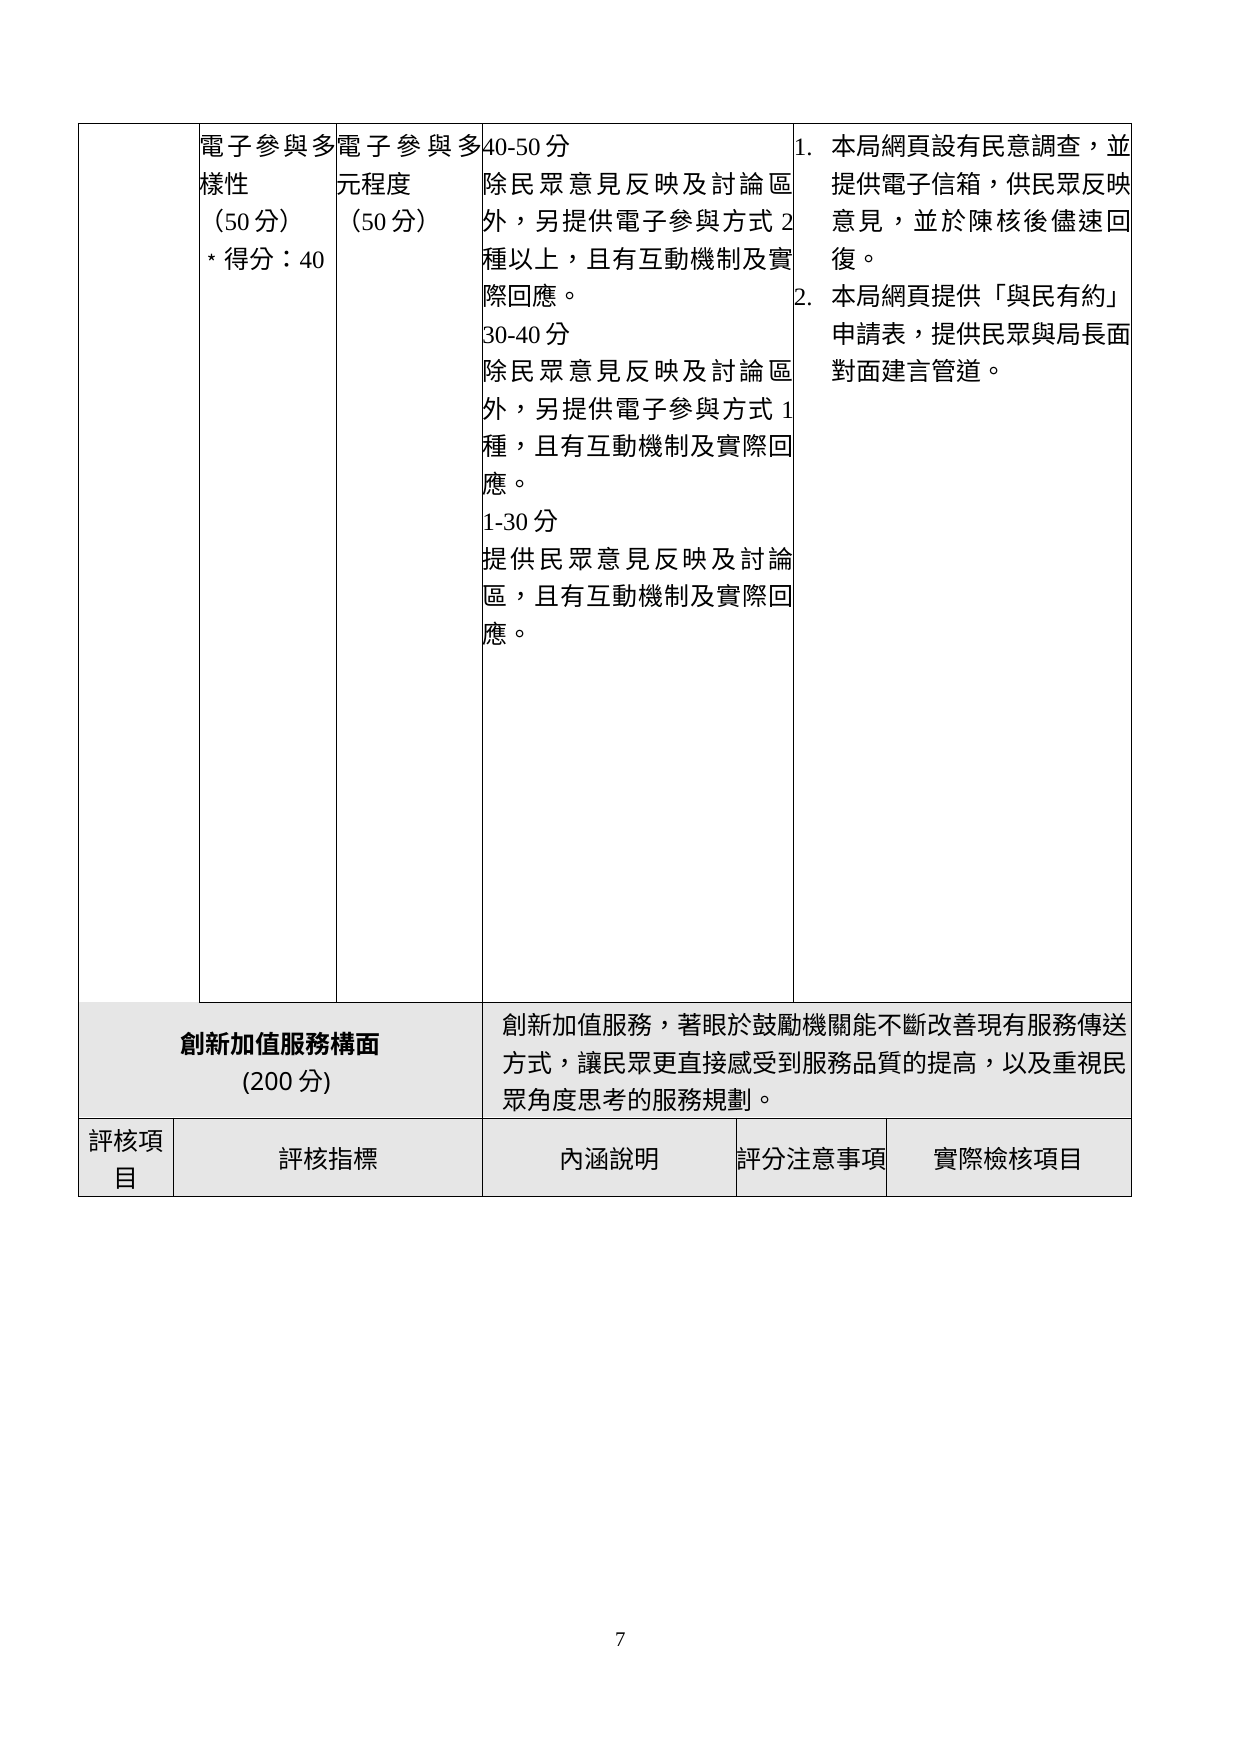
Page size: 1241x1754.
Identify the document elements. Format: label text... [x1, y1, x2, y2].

table_cell 本局網頁設有民意調查，並提供電子信箱，供民眾反映意見，並於陳核後儘速回復。 本局網頁提供「與民有約」申請表，提供民眾與局長面對面建言管道。 [794, 124, 1131, 1002]
table_cell 實際檢核項目 [887, 1119, 1131, 1196]
table_cell 創新加值服務，著眼於鼓勵機關能不斷改善現有服務傳送方式，讓民眾更直接感受到服務品質的提高，以及重視民眾角度思考的服務規劃。 [483, 1003, 1131, 1117]
table_cell [79, 124, 199, 1002]
table_cell 電子參與多樣性 （50分） ﹡得分：40 [200, 124, 336, 1002]
table_cell 電子參與多元程度 （50分） [337, 124, 482, 1002]
table_cell 評分注意事項 [737, 1119, 886, 1196]
table_cell 創新加值服務構面 (200分) [79, 1002, 482, 1117]
table_cell 評核項目 [79, 1119, 173, 1196]
table_cell 內涵說明 [483, 1119, 736, 1196]
table_cell 40-50分 除民眾意見反映及討論區外，另提供電子參與方式2種以上，且有互動機制及實際回應。 30-40分 除民眾意見反映及討論區外，另提供電子參與方式1種，且有互動機制及實際回應。 1-30分 提供民眾意見反映及討論區，且有互動機制及實際回應。 [483, 124, 793, 1002]
table_cell 評核指標 [174, 1119, 482, 1196]
